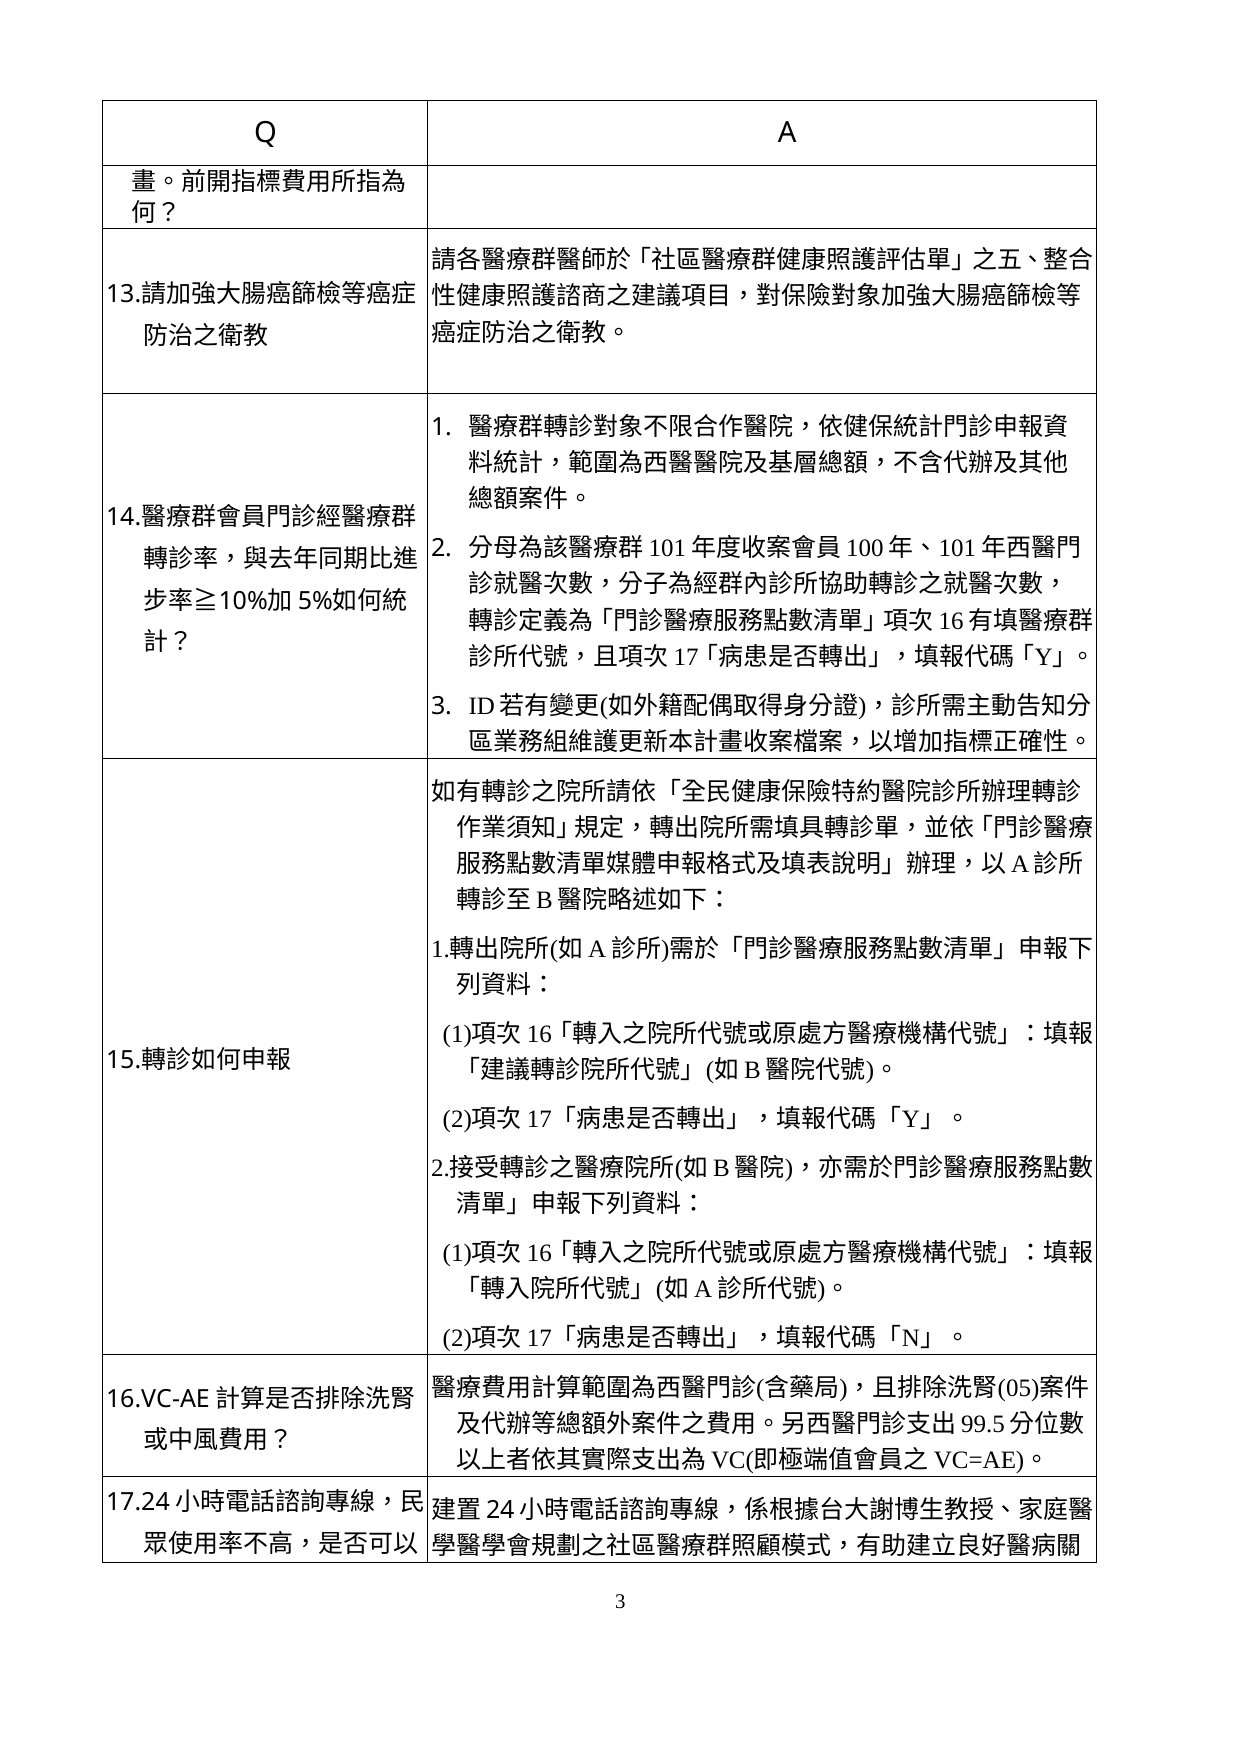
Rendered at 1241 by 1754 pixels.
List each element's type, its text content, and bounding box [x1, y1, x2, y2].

table_header Q [103, 101, 427, 164]
table_cell 畫。前開指標費用所指為何？ [103, 166, 427, 228]
table_cell 醫療群轉診對象不限合作醫院，依健保統計門診申報資料統計，範圍為西醫醫院及基層總額，不含代辦及其他總額案件。 分母為該醫療群101年度收案會員100年、101年西醫門診就醫次數，分子為經群內診所協助轉診之就醫次數，轉診定義為「門診醫療服務點數清單」項次16有填醫療群診所代號，且項次17「病患是否轉出」，填報代碼「Y」。 ID若有變更(如外籍配偶取得身分證)，診所需主動告知分區業務組維護更新本計畫收案檔案，以增加指標正確性。 [428, 394, 1096, 758]
table_cell 14.醫療群會員門診經醫療群轉診率，與去年同期比進步率≧10%加5%如何統計？ [103, 394, 427, 758]
table_cell 醫療費用計算範圍為西醫門診(含藥局)，且排除洗腎(05)案件及代辦等總額外案件之費用。另西醫門診支出99.5分位數以上者依其實際支出為VC(即極端值會員之VC=AE)。 [428, 1355, 1096, 1476]
table_cell 16.VC-AE計算是否排除洗腎或中風費用？ [103, 1355, 427, 1476]
table_cell [428, 166, 1096, 228]
table_cell 請各醫療群醫師於「社區醫療群健康照護評估單」之五、整合性健康照護諮商之建議項目，對保險對象加強大腸癌篩檢等癌症防治之衛教。 [428, 229, 1096, 393]
table_cell 建置24小時電話諮詢專線，係根據台大謝博生教授、家庭醫學醫學會規劃之社區醫療群照顧模式，有助建立良好醫病關 [428, 1477, 1096, 1562]
table_cell 13.請加強大腸癌篩檢等癌症防治之衛教 [103, 229, 427, 393]
table_cell 如有轉診之院所請依「全民健康保險特約醫院診所辦理轉診作業須知」規定，轉出院所需填具轉診單，並依「門診醫療服務點數清單媒體申報格式及填表說明」辦理，以A診所轉診至B醫院略述如下： 1.轉出院所(如A診所)需於「門診醫療服務點數清單」申報下列資料： (1)項次16「轉入之院所代號或原處方醫療機構代號」：填報「建議轉診院所代號」(如B醫院代號)。 (2)項次17「病患是否轉出」，填報代碼「Y」。 2.接受轉診之醫療院所(如B醫院)，亦需於門診醫療服務點數清單」申報下列資料： (1)項次16「轉入之院所代號或原處方醫療機構代號」：填報「轉入院所代號」(如A診所代號)。 (2)項次17「病患是否轉出」，填報代碼「N」。 [428, 759, 1096, 1354]
table_cell 15.轉診如何申報 [103, 759, 427, 1354]
table_header A [428, 101, 1096, 164]
table_cell 17.24小時電話諮詢專線，民眾使用率不高，是否可以 [103, 1477, 427, 1562]
